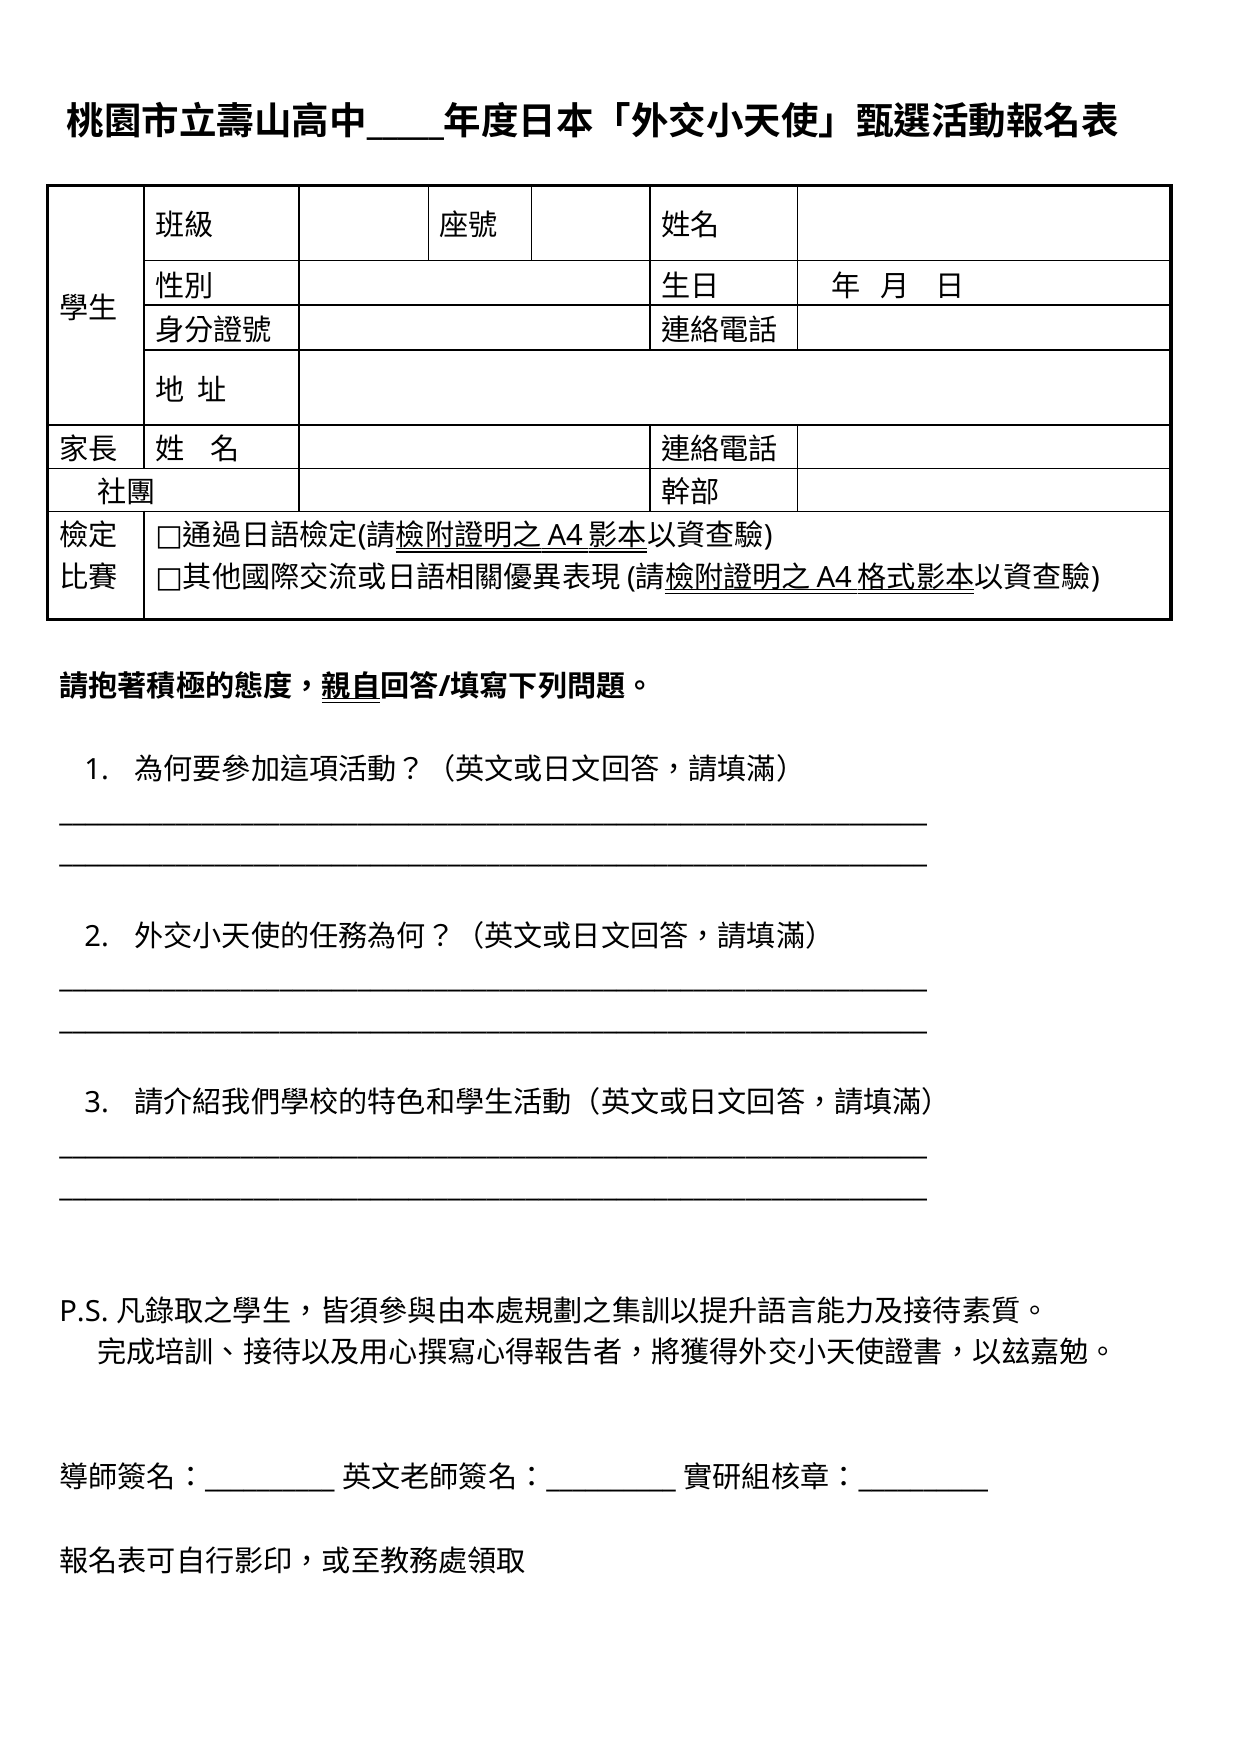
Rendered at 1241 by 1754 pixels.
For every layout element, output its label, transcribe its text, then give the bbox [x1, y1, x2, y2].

table_cell 幹部 [651, 469, 797, 511]
table_header [798, 187, 1169, 259]
table_cell 檢定 比賽 [49, 512, 143, 618]
list 請介紹我們學校的特色和學生活動（英文或日文回答，請填滿） [84, 1079, 1181, 1121]
text ___________________________________________________________________ [59, 996, 1181, 1038]
text 報名表可自行影印，或至教務處領取 [59, 1538, 1181, 1579]
table_cell [300, 306, 649, 349]
table_header 班級 [145, 187, 298, 259]
table_cell 連絡電話 [651, 426, 797, 467]
table_cell [300, 261, 649, 304]
table_cell [300, 426, 649, 467]
table_cell 家長 [49, 426, 143, 467]
text ___________________________________________________________________ [59, 1121, 1181, 1163]
table_cell [798, 469, 1169, 511]
table_cell [300, 469, 649, 511]
table_cell 姓 名 [145, 426, 298, 467]
table_header 座號 [429, 187, 531, 259]
list 為何要參加這項活動？（英文或日文回答，請填滿） [84, 746, 1181, 788]
table_cell □通過日語檢定(請檢附證明之A4影本以資查驗) □其他國際交流或日語相關優異表現 (請檢附證明之A4格式影本以資查驗) [145, 512, 1169, 618]
list 外交小天使的任務為何？（英文或日文回答，請填滿） [84, 913, 1181, 954]
table_cell 年 月 日 [798, 261, 1169, 304]
table_cell [300, 351, 1169, 424]
table_header 姓名 [651, 187, 797, 259]
table_cell 地 址 [145, 351, 298, 424]
text ___________________________________________________________________ [59, 954, 1181, 996]
text ___________________________________________________________________ [59, 1163, 1181, 1204]
text 桃園市立壽山高中_____年度日本「外交小天使」甄選活動報名表 [59, 101, 1181, 142]
table_header 學生 [49, 187, 143, 424]
table_header [300, 187, 428, 259]
table_cell 生日 [651, 261, 797, 304]
table_cell [798, 306, 1169, 349]
table_cell 身分證號 [145, 306, 298, 349]
table_cell 連絡電話 [651, 306, 797, 349]
table_cell [798, 426, 1169, 467]
table_header [532, 187, 649, 259]
text 請抱著積極的態度，親自回答/填寫下列問題。 [59, 663, 1181, 704]
table_cell 社團 [49, 469, 298, 511]
text ___________________________________________________________________ [59, 829, 1181, 871]
text ___________________________________________________________________ [59, 788, 1181, 829]
text 完成培訓、接待以及用心撰寫心得報告者，將獲得外交小天使證書，以玆嘉勉。 [59, 1329, 1181, 1371]
text 導師簽名：__________ 英文老師簽名：__________ 實研組核章：__________ [59, 1454, 1181, 1496]
text P.S. 凡錄取之學生，皆須參與由本處規劃之集訓以提升語言能力及接待素質。 [59, 1288, 1181, 1329]
table_cell 性別 [145, 261, 298, 304]
